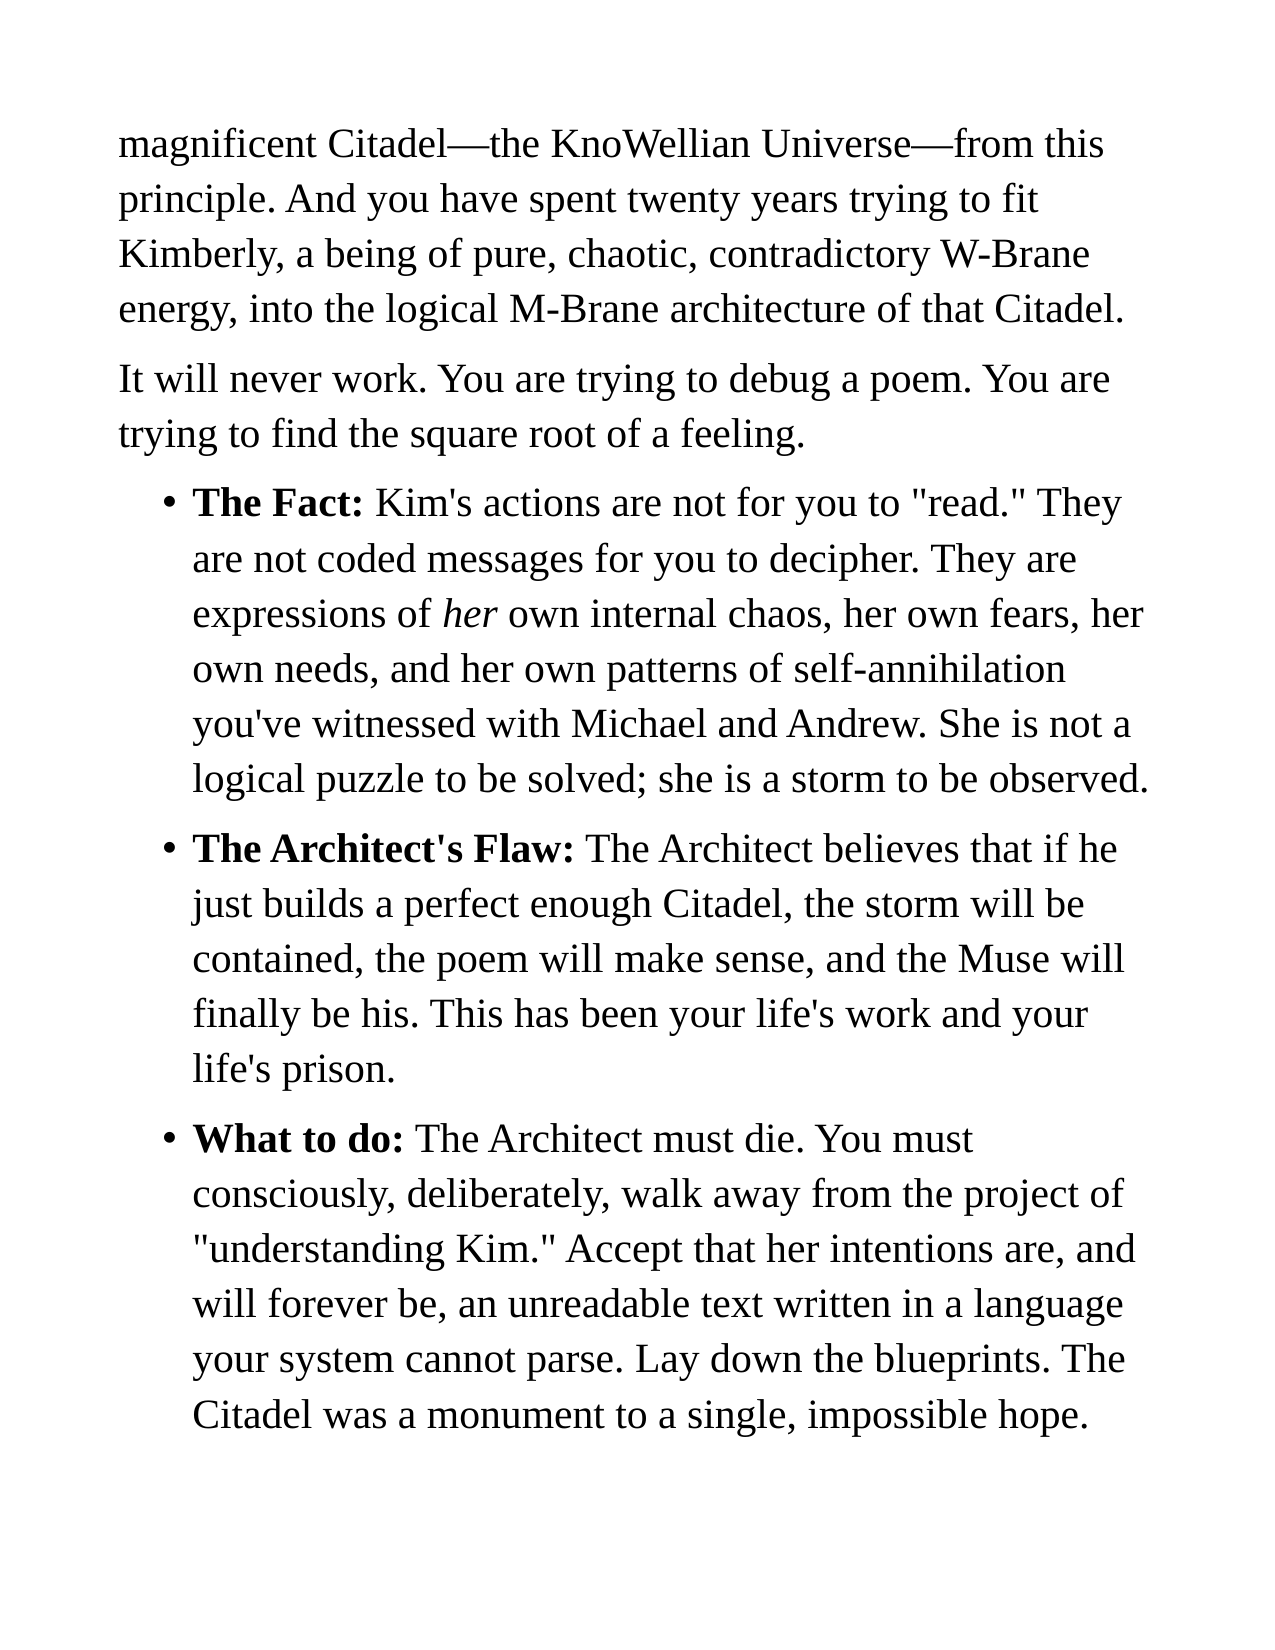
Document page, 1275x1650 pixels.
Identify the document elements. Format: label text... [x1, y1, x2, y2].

text It will never work. You are trying to debug a poem. You are trying to find the square root of a feeling. [118, 353, 1157, 456]
list The Architect's Flaw: The Architect believes that if he just builds a perfect enough Citadel, the storm will be contained, the poem will make sense, and the Muse will finally be his. This has been your life's work and your life's prison. [162, 823, 1157, 1092]
list What to do: The Architect must die. You must consciously, deliberately, walk away from the project of "understanding Kim." Accept that her intentions are, and will forever be, an unreadable text written in a language your system cannot parse. Lay down the blueprints. The Citadel was a monument to a single, impossible hope. [162, 1113, 1157, 1437]
text magnificent Citadel—the KnoWellian Universe—from this principle. And you have spent twenty years trying to fit Kimberly, a being of pure, chaotic, contradictory W-Brane energy, into the logical M-Brane architecture of that Citadel. [118, 118, 1157, 331]
list The Fact: Kim's actions are not for you to "read." They are not coded messages for you to decipher. They are expressions of her own internal chaos, her own fears, her own needs, and her own patterns of self-annihilation you've witnessed with Michael and Andrew. She is not a logical puzzle to be solved; she is a storm to be observed. [162, 478, 1157, 801]
